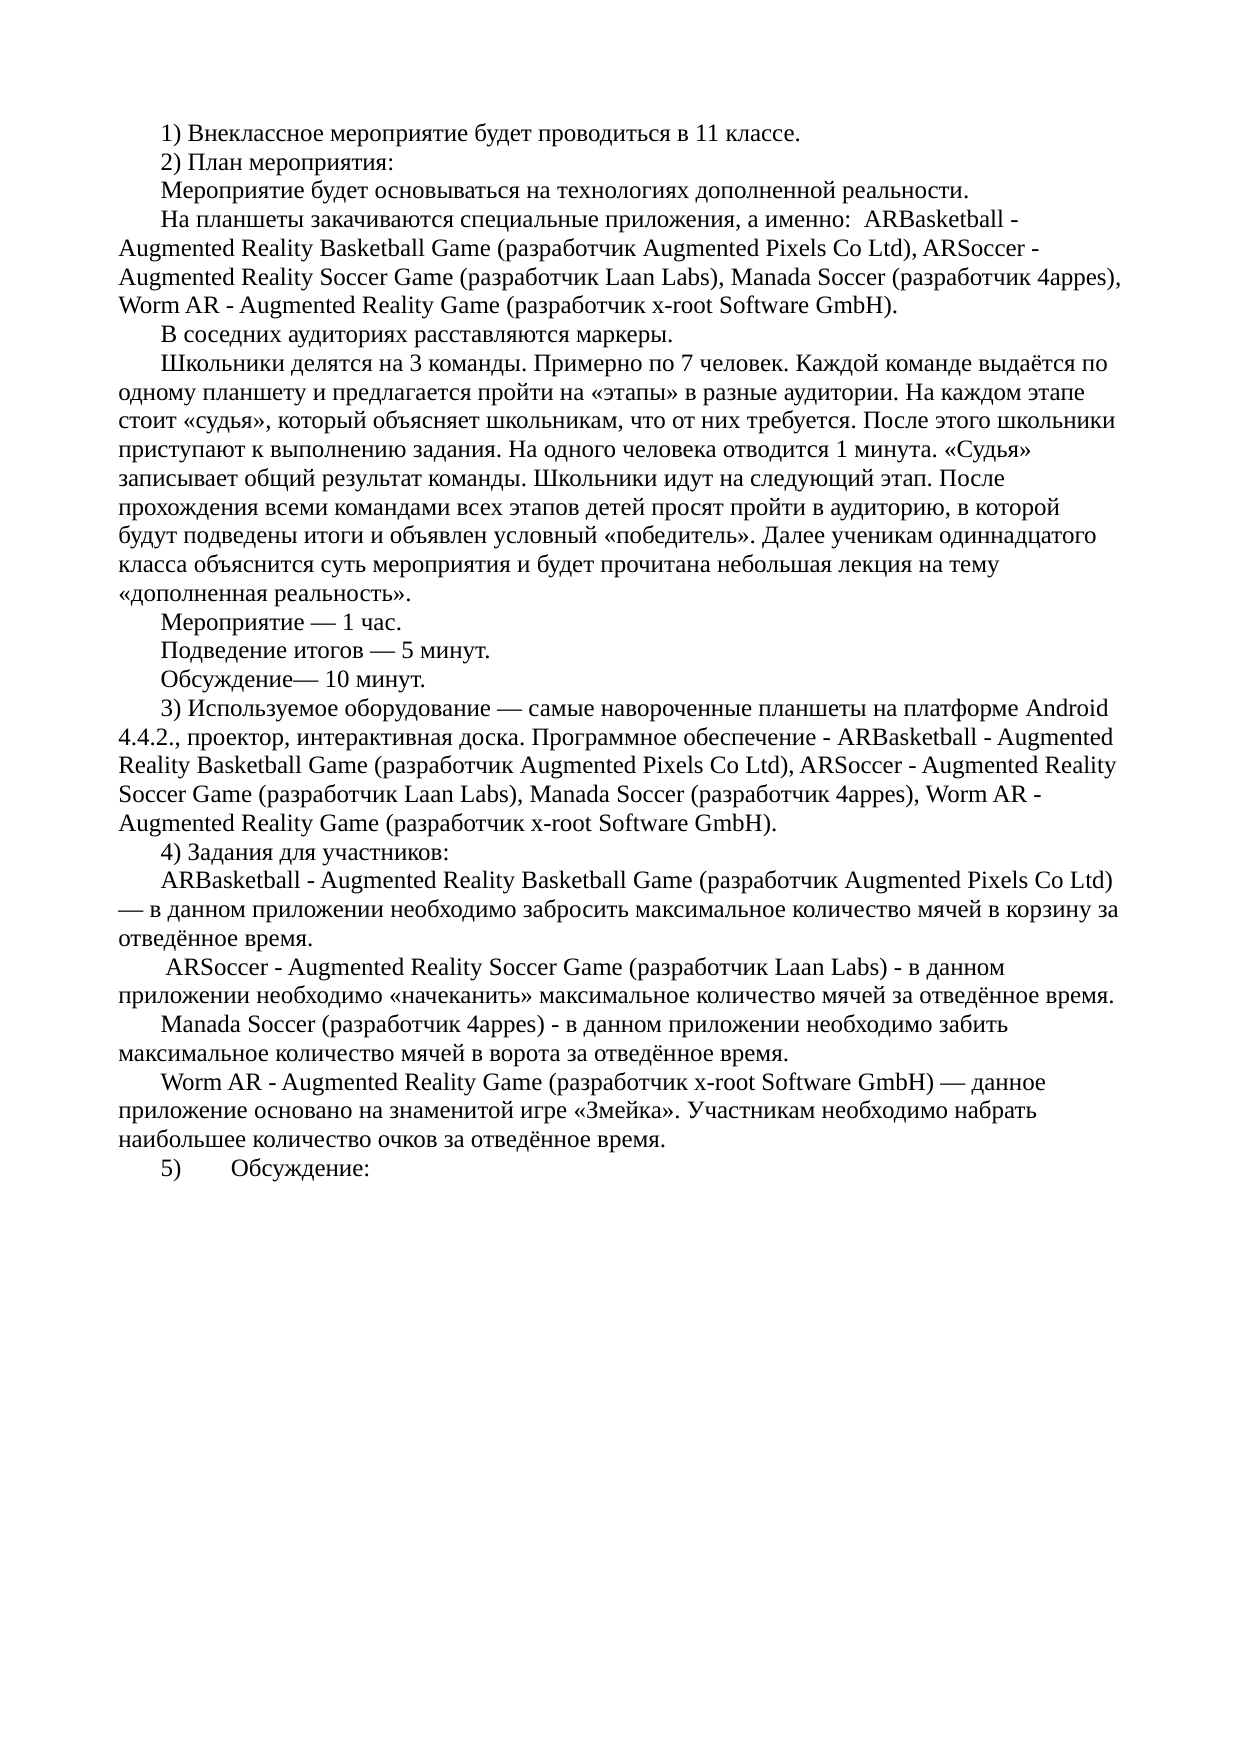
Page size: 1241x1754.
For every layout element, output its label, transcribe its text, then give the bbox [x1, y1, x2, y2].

text ARSoccer - Augmented Reality Soccer Game (разработчик Laan Labs) - в данном приложении необходимо «начеканить» максимальное количество мячей за отведённое время. [118, 952, 1122, 1009]
text 2) План мероприятия: [118, 147, 1122, 176]
text Подведение итогов — 5 минут. [118, 636, 1122, 664]
text Обсуждение— 10 минут. [118, 664, 1122, 693]
text ARBasketball - Augmented Reality Basketball Game (разработчик Augmented Pixels Co Ltd) — в данном приложении необходимо забросить максимальное количество мячей в корзину за отведённое время. [118, 866, 1122, 952]
list Обсуждение: [118, 1153, 1122, 1182]
text Мероприятие будет основываться на технологиях дополненной реальности. [118, 176, 1122, 204]
text На планшеты закачиваются специальные приложения, а именно: ARBasketball - Augmented Reality Basketball Game (разработчик Augmented Pixels Co Ltd), ARSoccer - Augmented Reality Soccer Game (разработчик Laan Labs), Manada Soccer (разработчик 4appes), Worm AR - Augmented Reality Game (разработчик x-root Software GmbH). [118, 204, 1122, 319]
text 3) Используемое оборудование — самые навороченные планшеты на платформе Android 4.4.2., проектор, интерактивная доска. Программное обеспечение - ARBasketball - Augmented Reality Basketball Game (разработчик Augmented Pixels Co Ltd), ARSoccer - Augmented Reality Soccer Game (разработчик Laan Labs), Manada Soccer (разработчик 4appes), Worm AR - Augmented Reality Game (разработчик x-root Software GmbH). [118, 693, 1122, 837]
text 4) Задания для участников: [118, 837, 1122, 866]
text Worm AR - Augmented Reality Game (разработчик x-root Software GmbH) — данное приложение основано на знаменитой игре «Змейка». Участникам необходимо набрать наибольшее количество очков за отведённое время. [118, 1067, 1122, 1153]
text Школьники делятся на 3 команды. Примерно по 7 человек. Каждой команде выдаётся по одному планшету и предлагается пройти на «этапы» в разные аудитории. На каждом этапе стоит «судья», который объясняет школьникам, что от них требуется. После этого школьники приступают к выполнению задания. На одного человека отводится 1 минута. «Судья» записывает общий результат команды. Школьники идут на следующий этап. После прохождения всеми командами всех этапов детей просят пройти в аудиторию, в которой будут подведены итоги и объявлен условный «победитель». Далее ученикам одиннадцатого класса объяснится суть мероприятия и будет прочитана небольшая лекция на тему «дополненная реальность». [118, 348, 1122, 607]
text Мероприятие — 1 час. [118, 607, 1122, 636]
text Manada Soccer (разработчик 4appes) - в данном приложении необходимо забить максимальное количество мячей в ворота за отведённое время. [118, 1009, 1122, 1067]
text 1) Внеклассное мероприятие будет проводиться в 11 классе. [118, 118, 1122, 147]
text В соседних аудиториях расставляются маркеры. [118, 319, 1122, 348]
